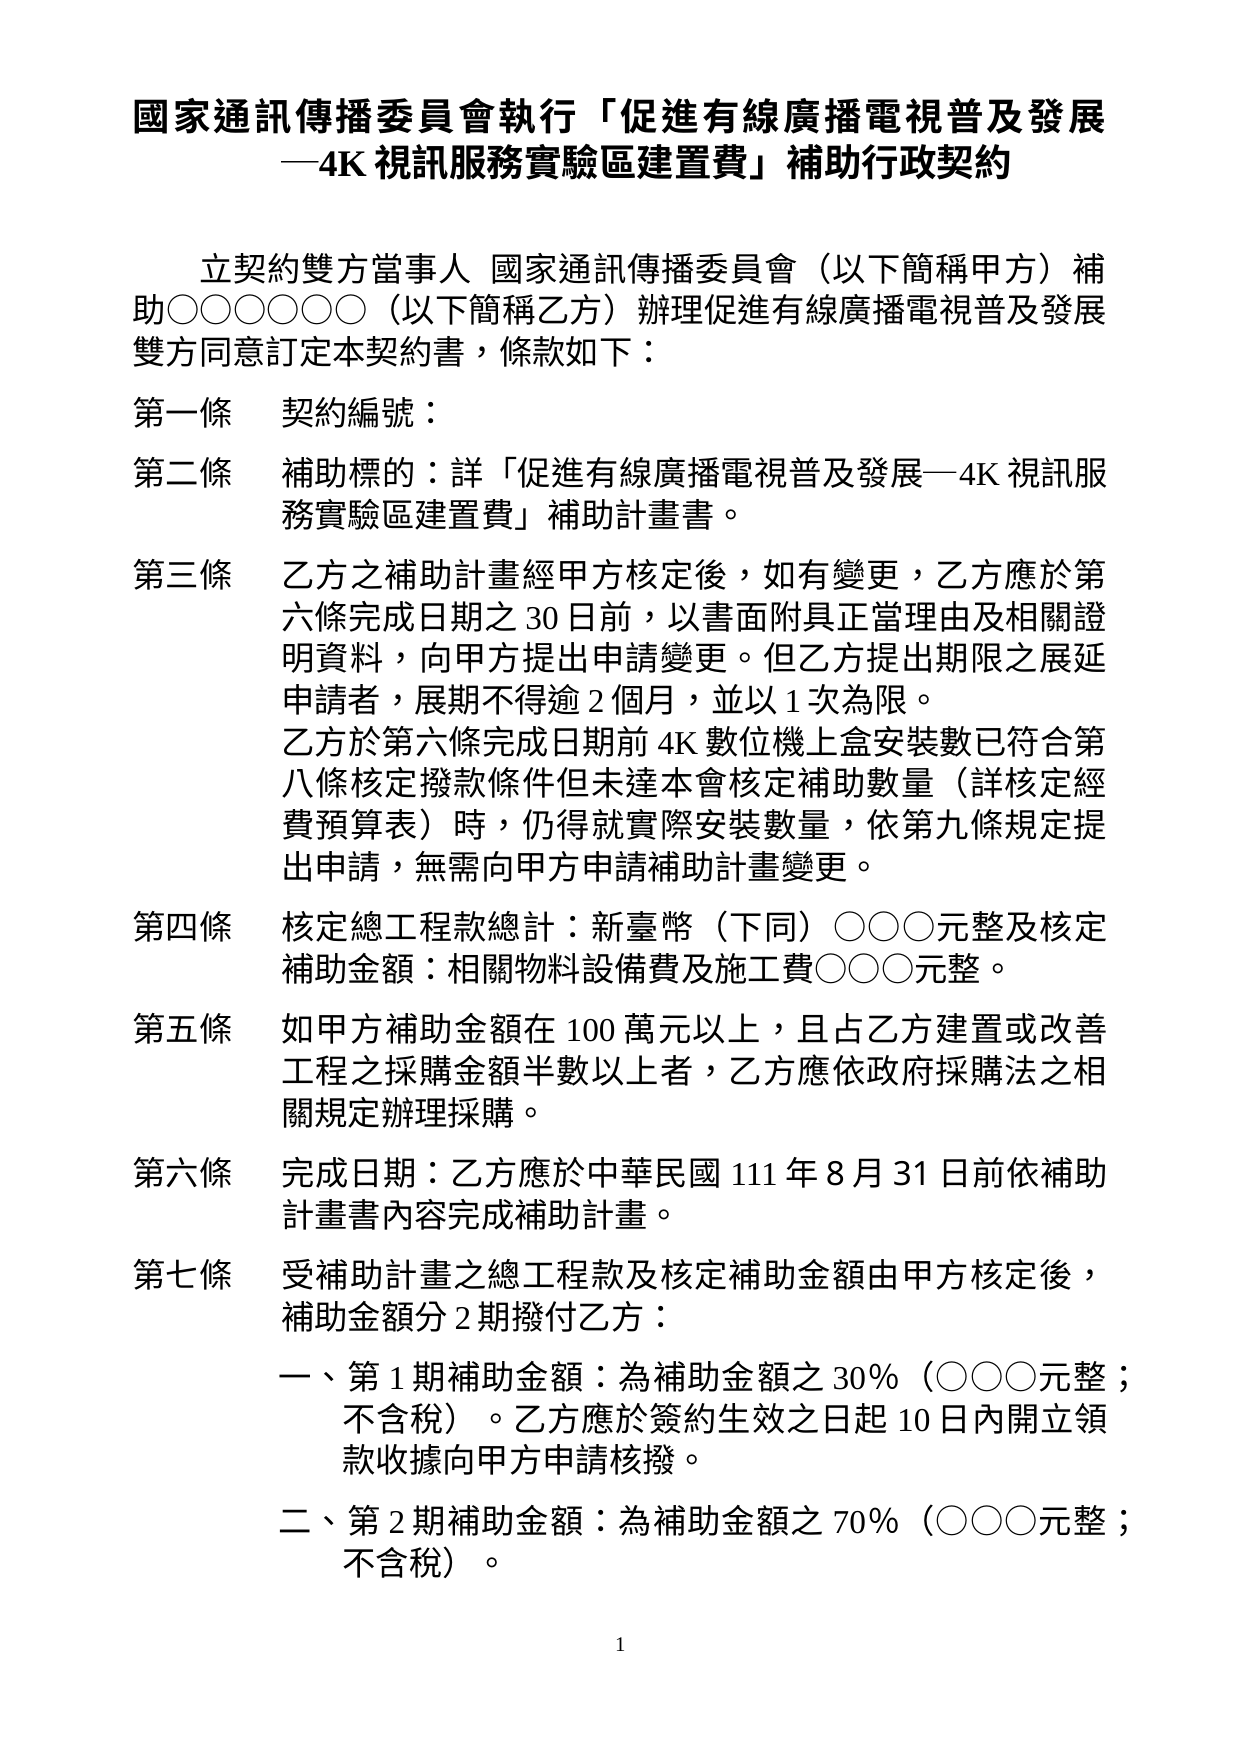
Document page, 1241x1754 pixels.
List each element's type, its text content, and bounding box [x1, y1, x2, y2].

text 二、第2期補助金額：為補助金額之70％（○○○元整；不含稅）。 [278, 1500, 1108, 1583]
text 第三條 乙方之補助計畫經甲方核定後，如有變更，乙方應於第六條完成日期之30日前，以書面附具正當理由及相關證明資料，向甲方提出申請變更。但乙方提出期限之展延申請者，展期不得逾2個月，並以1次為限。 [132, 554, 1108, 721]
text 第一條 契約編號： [132, 392, 1108, 433]
text 乙方於第六條完成日期前4K數位機上盒安裝數已符合第八條核定撥款條件但未達本會核定補助數量（詳核定經費預算表）時，仍得就實際安裝數量，依第九條規定提出申請，無需向甲方申請補助計畫變更。 [132, 721, 1108, 887]
text 一、第1期補助金額：為補助金額之30％（○○○元整；不含稅）。乙方應於簽約生效之日起10日內開立領款收據向甲方申請核撥。 [278, 1356, 1108, 1481]
text 第四條 核定總工程款總計：新臺幣（下同）○○○元整及核定補助金額：相關物料設備費及施工費○○○元整。 [132, 906, 1108, 989]
text 第六條 完成日期：乙方應於中華民國111年8月31日前依補助計畫書內容完成補助計畫。 [132, 1152, 1108, 1235]
text 立契約雙方當事人 國家通訊傳播委員會（以下簡稱甲方）補助○○○○○○（以下簡稱乙方）辦理促進有線廣播電視普及發展，雙方同意訂定本契約書，條款如下： [132, 248, 1108, 373]
text 第七條 受補助計畫之總工程款及核定補助金額由甲方核定後，補助金額分2期撥付乙方： [132, 1254, 1108, 1337]
text 第五條 如甲方補助金額在100萬元以上，且占乙方建置或改善工程之採購金額半數以上者，乙方應依政府採購法之相關規定辦理採購。 [132, 1008, 1108, 1133]
text 第二條 補助標的：詳「促進有線廣播電視普及發展─4K視訊服務實驗區建置費」補助計畫書。 [132, 452, 1108, 535]
text 國家通訊傳播委員會執行「促進有線廣播電視普及發展─4K視訊服務實驗區建置費」補助行政契約 [132, 94, 1108, 185]
